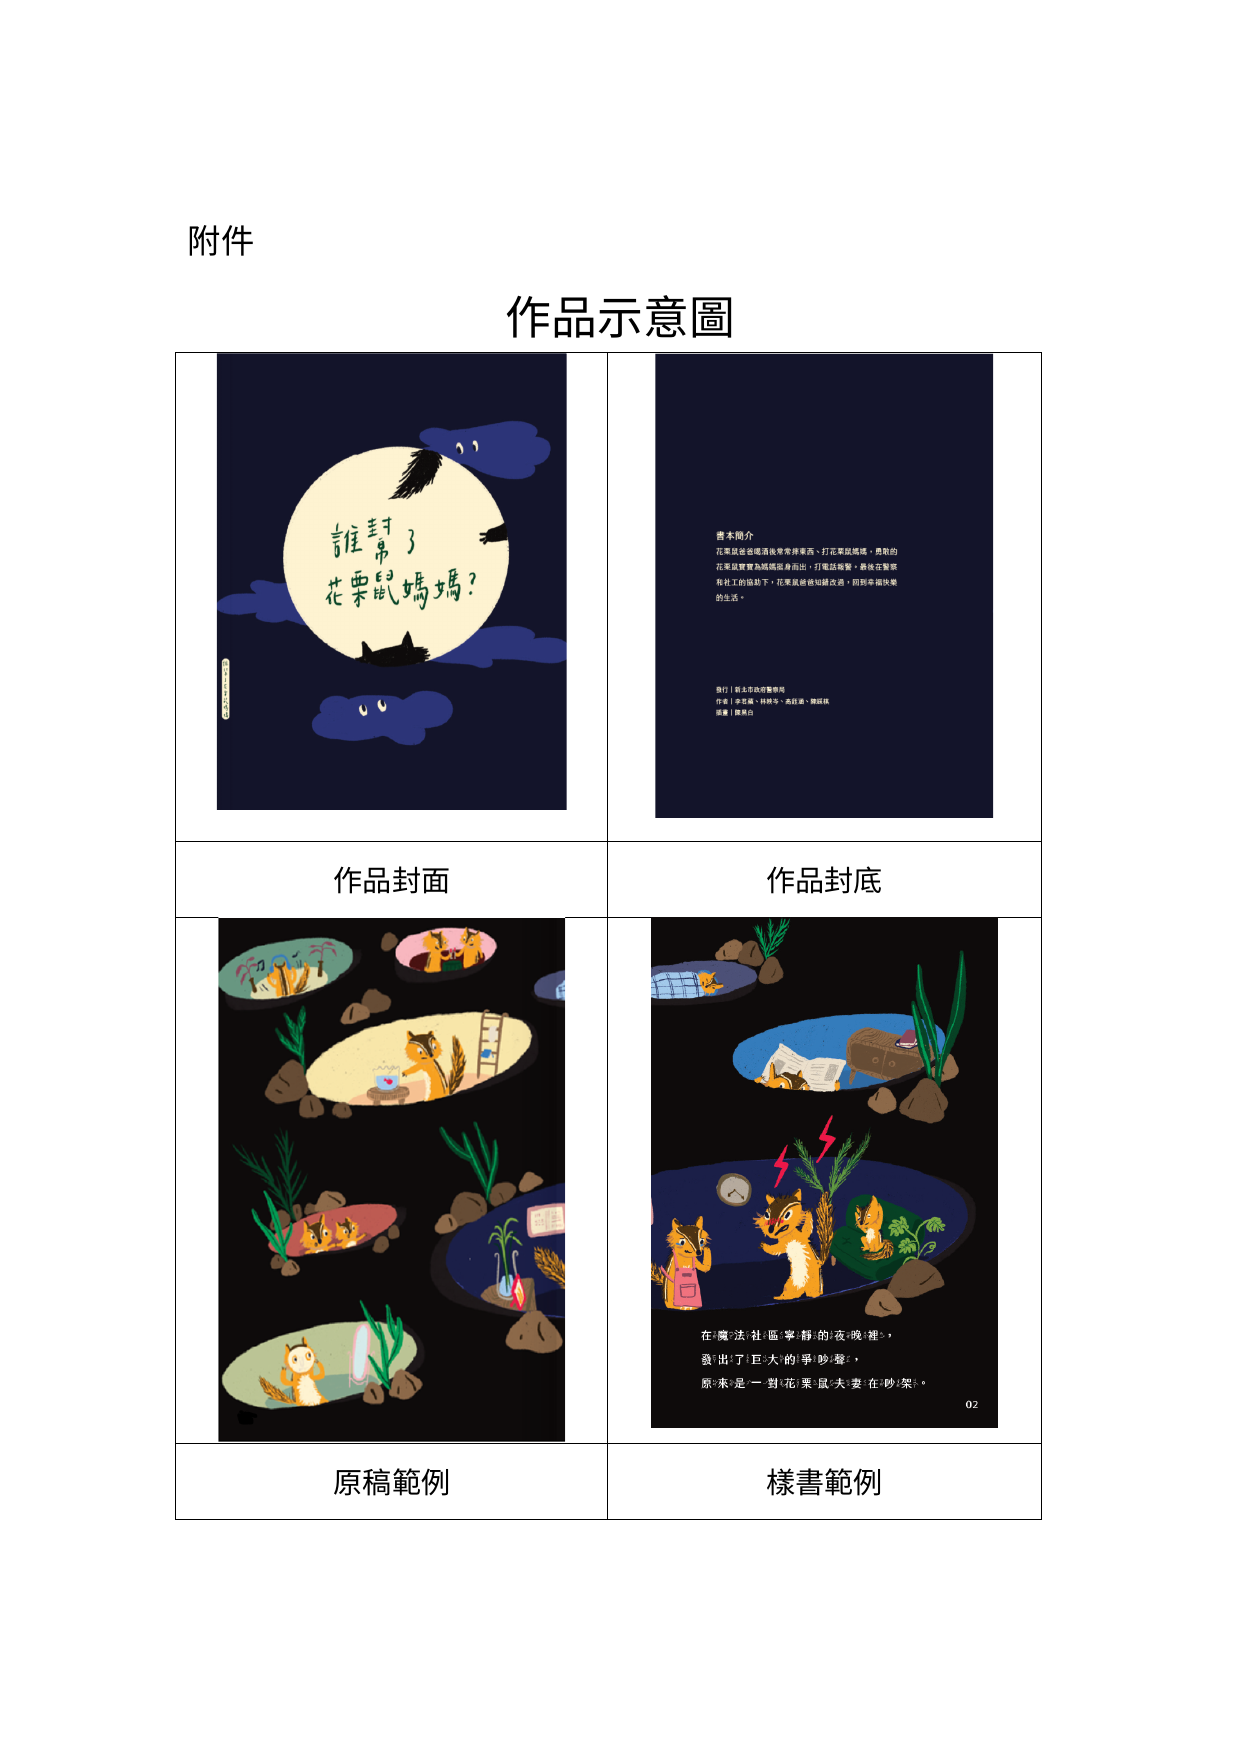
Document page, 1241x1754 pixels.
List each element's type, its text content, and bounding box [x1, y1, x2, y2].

picture [651, 917, 998, 1428]
picture [655, 353, 994, 818]
table_cell 樣書範例 [608, 1444, 1041, 1519]
text 作品示意圖 [187, 277, 1053, 352]
table_cell 原稿範例 [176, 1444, 607, 1519]
table_cell 作品封底 [608, 842, 1041, 917]
table_header [608, 353, 1041, 841]
text 附件 [187, 202, 1053, 277]
table_cell [176, 918, 607, 1443]
table_cell [608, 918, 1041, 1443]
picture [218, 917, 566, 1442]
picture [216, 353, 567, 810]
table_header [176, 353, 607, 841]
table_cell 作品封面 [176, 842, 607, 917]
